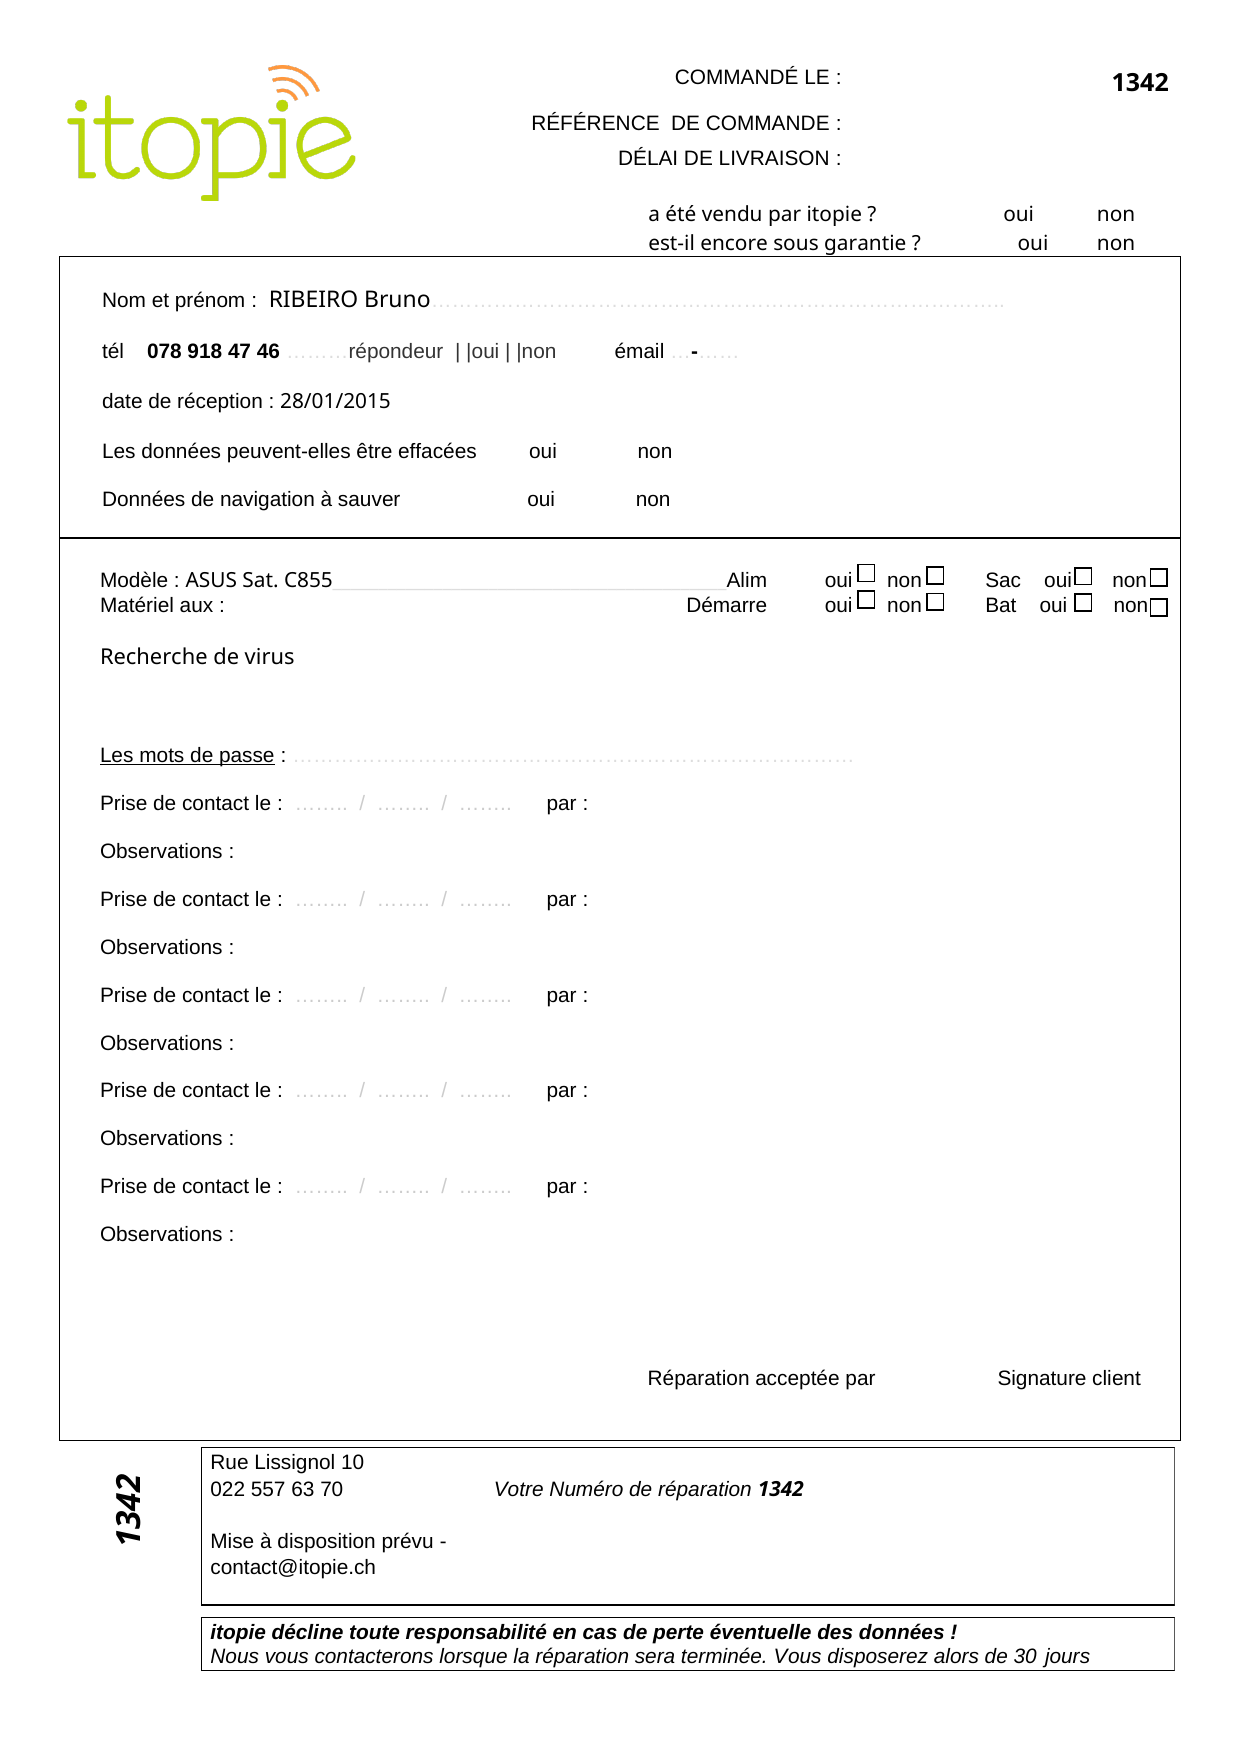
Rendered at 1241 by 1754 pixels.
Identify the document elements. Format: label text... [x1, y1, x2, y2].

text Les données peuvent-elles être effacées oui non [60, 436, 1180, 463]
text Observations : [60, 1219, 1180, 1246]
text Prise de contact le : …….. / …….. / …….. par : [60, 788, 1180, 815]
picture [67, 65, 356, 201]
text Observations : [60, 1123, 1180, 1150]
table_header COMMANDÉ LE : [490, 59, 847, 104]
text date de réception : 28/01/2015 [60, 383, 1180, 415]
table_cell [847, 140, 1180, 175]
table_header 1342 [847, 59, 1180, 104]
text Observations : [60, 836, 1180, 863]
text Prise de contact le : …….. / …….. / …….. par : [60, 979, 1180, 1006]
table_cell [847, 105, 1180, 140]
text Nom et prénom : RIBEIRO Bruno……………………………………………………………………….. [60, 280, 1180, 314]
text Modèle : ASUS Sat. C855 Alim oui non Sac oui non [879, 562, 925, 590]
text Réparation acceptée par Signature client [60, 1363, 1180, 1390]
text Prise de contact le : …….. / …….. / …….. par : [60, 1075, 1180, 1102]
text Modèle : ASUS Sat. C855 Alim oui non Sac oui non [948, 562, 1180, 590]
text Modèle : ASUS Sat. C855 Alim oui non Sac oui non [60, 562, 856, 590]
text Observations : [60, 1027, 1180, 1054]
text est-il encore sous garantie ? oui non [59, 228, 1181, 256]
text Prise de contact le : …….. / …….. / …….. par : [60, 1171, 1180, 1198]
table_cell itopie décline toute responsabilité en cas de perte éventuelle des données ! Nous vous contacterons lorsque la réparation sera terminée. Vous disposerez alors de 30 jours [195, 1611, 1180, 1677]
text Prise de contact le : …….. / …….. / …….. par : [60, 883, 1180, 911]
text Observations : [60, 931, 1180, 958]
table_cell DÉLAI DE LIVRAISON : [490, 140, 847, 175]
text Recherche de virus [60, 638, 1180, 671]
table_cell RÉFÉRENCE DE COMMANDE : [490, 105, 847, 140]
text Les mots de passe : ……………………………………………………………………… [60, 740, 1180, 767]
text Données de navigation à sauver oui non [60, 484, 1180, 511]
text tél 078 918 47 46 ………répondeur | |oui | |non émail …-…… [60, 335, 1180, 362]
table_header 1342 [59, 1441, 195, 1677]
text a été vendu par itopie ? oui non [59, 199, 1181, 228]
table_header Rue Lissignol 10 022 557 63 70 Votre Numéro de réparation 1342 Mise à disposition prévu - contact@itopie.ch [195, 1441, 1180, 1611]
text Matériel aux : Démarre oui non Bat oui non [60, 590, 1180, 617]
